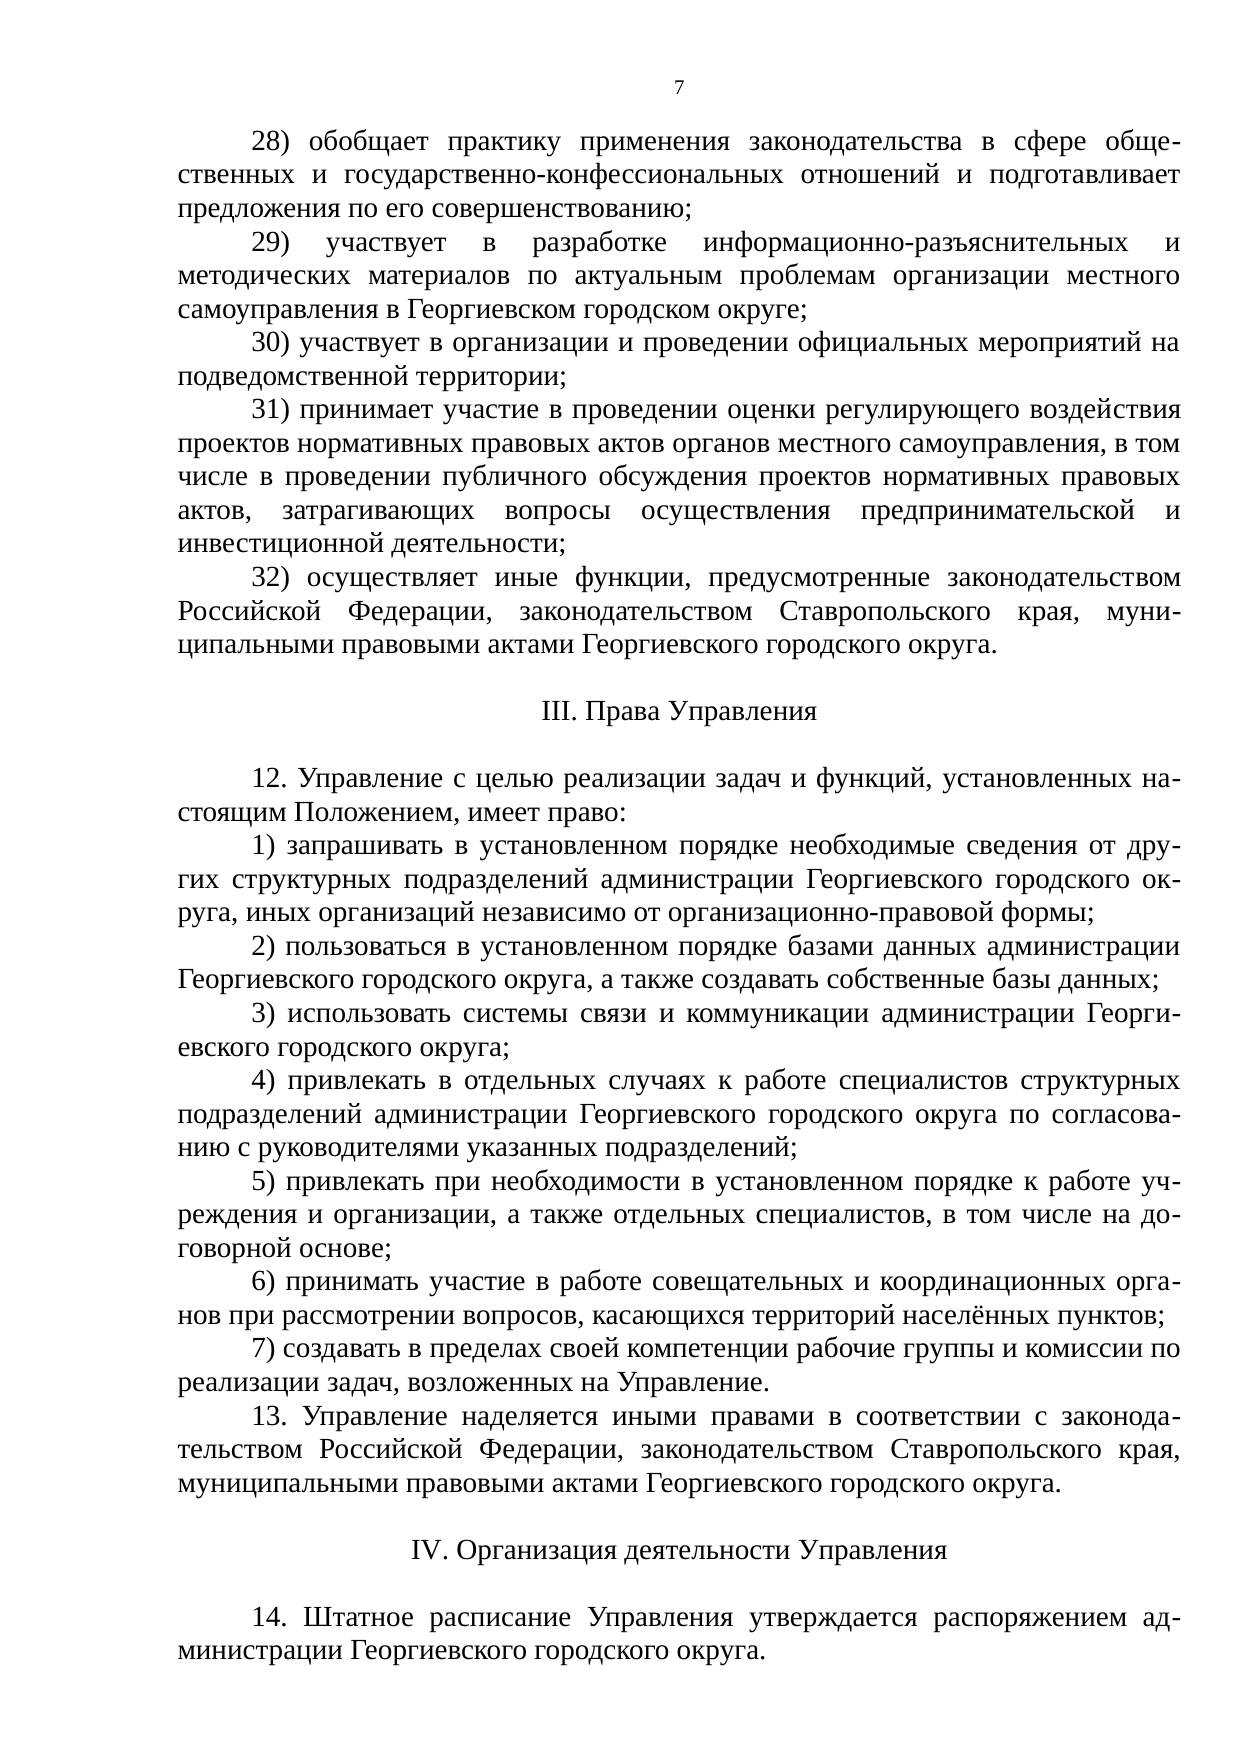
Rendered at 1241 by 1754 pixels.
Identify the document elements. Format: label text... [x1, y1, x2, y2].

text 5) привлекать при необходимости в установленном порядке к работе уч­реждения и организации, а также отдельных специалистов, в том числе на до­говорной основе; [177, 1163, 1181, 1263]
text 30) участвует в организации и проведении официальных мероприятий на подведомственной территории; [177, 324, 1181, 391]
text 28) обобщает практику применения законодательства в сфере обще­ственных и государственно-конфессиональных отношений и подготавливает предложения по его совершенствованию; [177, 123, 1181, 224]
text 3) использовать системы связи и коммуникации администрации Георги­евского городского округа; [177, 995, 1181, 1062]
text 2) пользоваться в установленном порядке базами данных администрации Георгиевского городского округа, а также создавать собственные базы данных; [177, 928, 1181, 995]
text 4) привлекать в отдельных случаях к работе специалистов структурных подразделений администрации Георгиевского городского округа по согласова­нию с руководителями указанных подразделений; [177, 1062, 1181, 1163]
text 14. Штатное расписание Управления утверждается распоряжением ад­министрации Георгиевского городского округа. [177, 1599, 1181, 1666]
subtitle III. Права Управления [177, 693, 1181, 727]
text 6) принимать участие в работе совещательных и координационных орга­нов при рассмотрении вопросов, касающихся территорий населённых пунктов; [177, 1263, 1181, 1331]
text 13. Управление наделяется иными правами в соответствии с законода­тельством Российской Федерации, законодательством Ставропольского края, муниципальными правовыми актами Георгиевского городского округа. [177, 1398, 1181, 1498]
text 7) создавать в пределах своей компетенции рабочие группы и комиссии по реализации задач, возложенных на Управление. [177, 1331, 1181, 1398]
text 32) осуществляет иные функции, предусмотренные законодательст­вом Российской Федерации, законодательством Ставропольского края, муни­ципальными правовыми актами Георгиевского городского округа. [177, 559, 1181, 660]
subtitle IV. Организация деятельности Управления [177, 1532, 1181, 1565]
text 31) принимает участие в проведении оценки регулирующего воздей­ствия проектов нормативных правовых актов органов местного самоуправления, в том числе в прове­дении публичного обсуждения проектов нормативных правовых актов, затраги­вающих вопросы осуществления предпринимательской и инвестиционной дея­тельности; [177, 391, 1181, 559]
text 12. Управление с целью реализации задач и функций, установленных на­стоящим Положением, имеет право: [177, 760, 1181, 827]
text 1) запрашивать в установленном порядке необходимые сведения от дру­гих структурных подразделений администрации Георгиевского городского ок­руга, иных организаций независимо от организационно-правовой формы; [177, 827, 1181, 928]
text 29) участвует в разработке информационно-разъяснительных и методических материалов по актуальным проблемам организации местного самоуправления в Георгиевском городском округе; [177, 224, 1181, 324]
